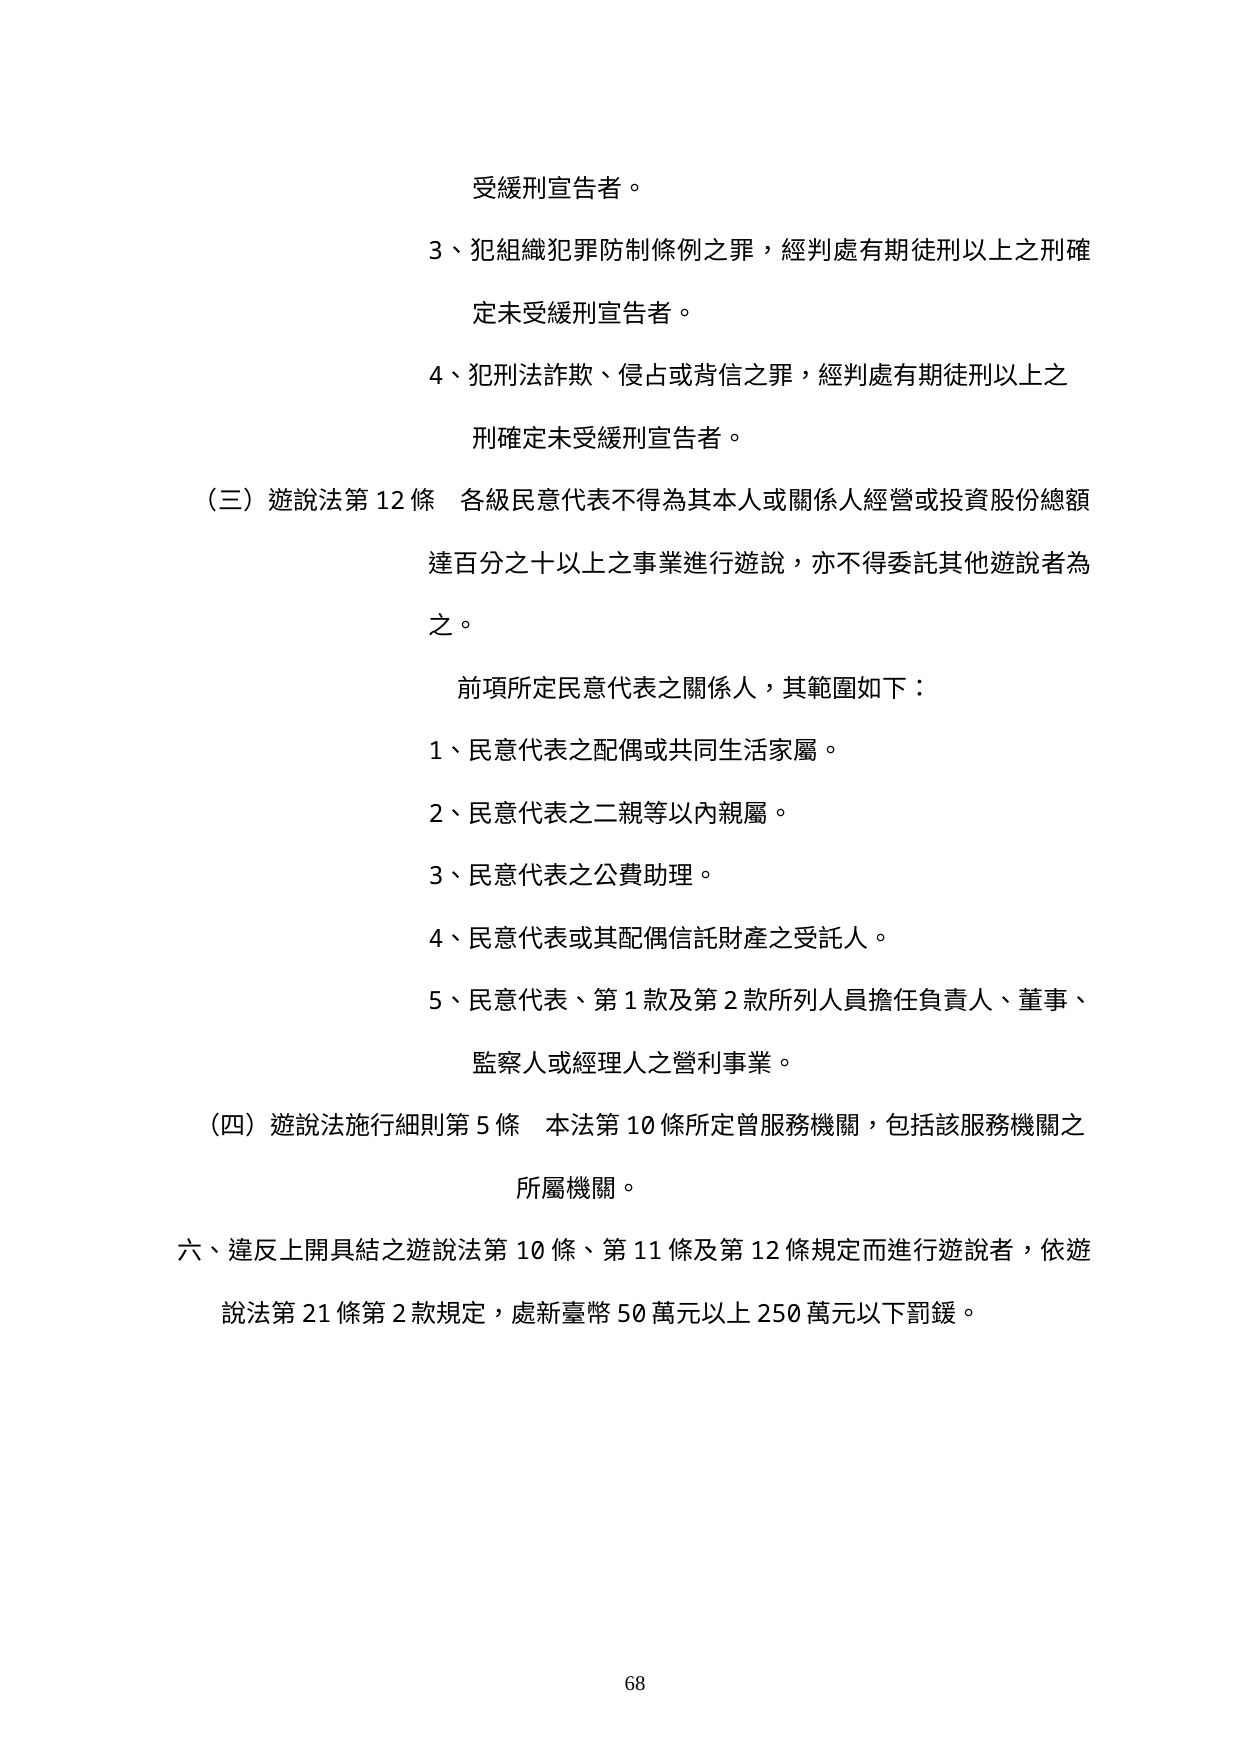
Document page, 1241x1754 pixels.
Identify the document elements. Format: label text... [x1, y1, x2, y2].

text 5、民意代表、第1款及第2款所列人員擔任負責人、董事、監察人或經理人之營利事業。 [428, 957, 1092, 1082]
text 2、民意代表之二親等以內親屬。 [251, 769, 1092, 832]
text 4、犯刑法詐欺、侵占或背信之罪，經判處有期徒刑以上之刑確定未受緩刑宣告者。 [428, 332, 1092, 457]
text 1、民意代表之配偶或共同生活家屬。 [200, 707, 1090, 769]
text （四）遊說法施行細則第5條 本法第10條所定曾服務機關，包括該服務機關之所屬機關。 [195, 1082, 1092, 1207]
text 前項所定民意代表之關係人，其範圍如下： [200, 644, 1090, 707]
text 受緩刑宣告者。 [428, 144, 1092, 207]
text 4、民意代表或其配偶信託財產之受託人。 [251, 894, 1092, 957]
text 六、違反上開具結之遊說法第10條、第11條及第12條規定而進行遊說者，依遊說法第21條第2款規定，處新臺幣50萬元以上250萬元以下罰鍰。 [177, 1207, 1092, 1332]
text （三）遊說法第12條 各級民意代表不得為其本人或關係人經營或投資股份總額達百分之十以上之事業進行遊說，亦不得委託其他遊說者為之。 [177, 457, 1092, 644]
text 3、民意代表之公費助理。 [251, 832, 1092, 894]
text 3、犯組織犯罪防制條例之罪，經判處有期徒刑以上之刑確定未受緩刑宣告者。 [428, 207, 1092, 332]
